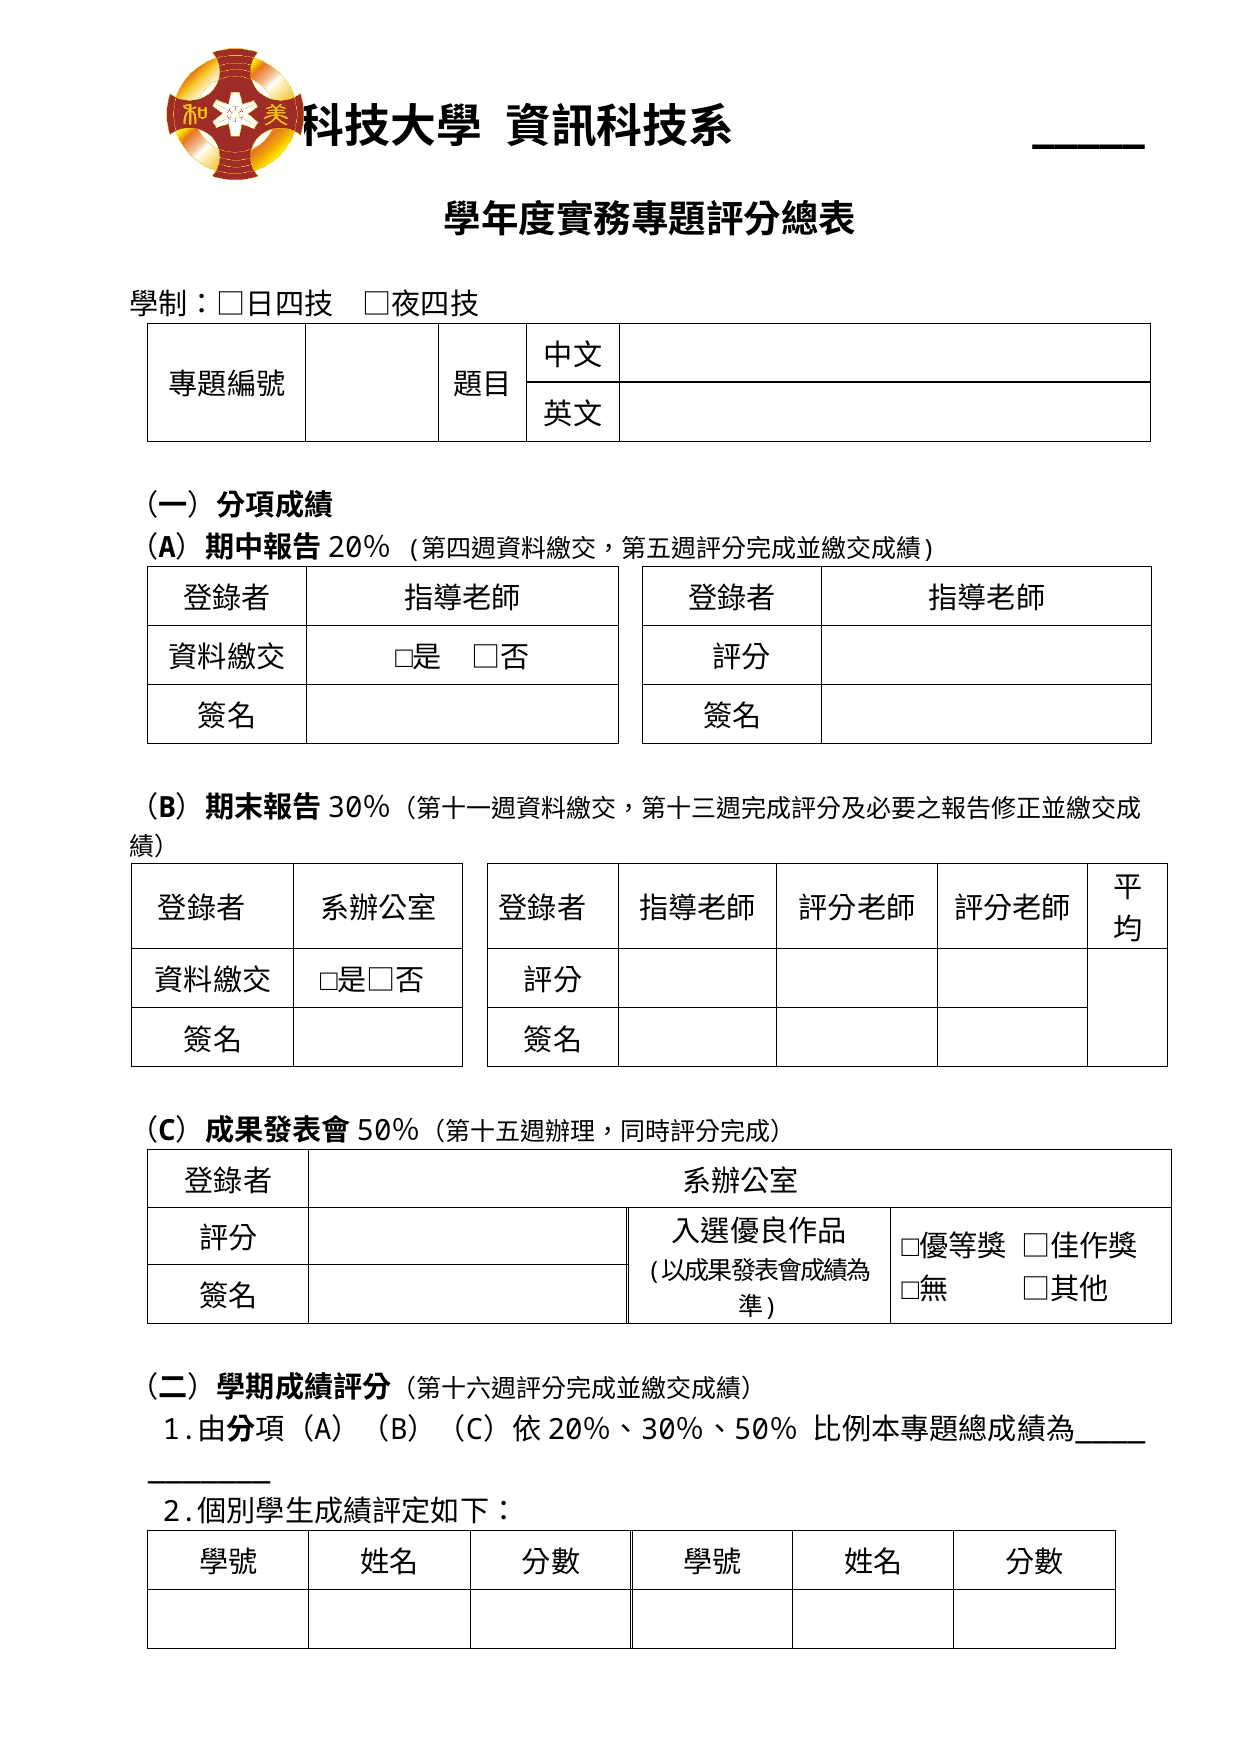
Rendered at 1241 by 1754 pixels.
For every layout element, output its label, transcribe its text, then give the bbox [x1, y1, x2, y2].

table_cell [619, 1008, 776, 1066]
table_header 學號 [633, 1531, 792, 1589]
table_cell [294, 1008, 462, 1066]
table_cell [307, 685, 618, 743]
table_header [306, 324, 438, 441]
text 2.個別學生成績評定如下： [148, 1488, 1152, 1530]
table_cell [309, 1265, 626, 1323]
table_cell [793, 1590, 953, 1648]
table_cell [309, 1590, 470, 1648]
table_cell [822, 685, 1151, 743]
table_cell [619, 949, 776, 1007]
text （B）期末報告30％（第十一週資料繳交，第十三週完成評分及必要之報告修正並繳交成績） [129, 784, 1152, 862]
table_header [620, 324, 1150, 381]
table_header 中文 [527, 324, 619, 381]
table_header 登錄者 [148, 567, 306, 625]
table_cell 簽名 [488, 1008, 618, 1066]
table_cell [938, 1008, 1087, 1066]
table_cell [148, 1590, 308, 1648]
table_cell [777, 1008, 937, 1066]
text （二）學期成績評分（第十六週評分完成並繳交成績） [129, 1363, 1152, 1406]
text 美和科技大學 資訊科技系 _____學年度實務專題評分總表 [148, 50, 1152, 237]
table_header 指導老師 [307, 567, 618, 625]
table_cell 資料繳交 [148, 626, 306, 684]
table_cell 評分 [643, 626, 821, 684]
table_header 指導老師 [619, 864, 776, 948]
table_cell [620, 383, 1150, 441]
table_cell [1088, 949, 1167, 1066]
table_header 專題編號 [148, 324, 305, 441]
text 學制：□日四技 □夜四技 [129, 260, 1152, 322]
table_cell 評分 [148, 1208, 308, 1264]
table_header 登錄者 [643, 567, 821, 625]
table_cell □是 □否 [307, 626, 618, 684]
table_cell 簽名 [643, 685, 821, 743]
table_header 學號 [148, 1531, 308, 1589]
table_cell [471, 1590, 630, 1648]
table_header 指導老師 [822, 567, 1151, 625]
table_header [463, 863, 487, 1066]
table_cell [309, 1208, 626, 1264]
table_cell 評分 [488, 949, 618, 1007]
table_header 評分老師 [938, 864, 1087, 948]
table_header 評分老師 [777, 864, 937, 948]
table_header 登錄者 [488, 864, 618, 948]
table_header 姓名 [309, 1531, 470, 1589]
table_header [619, 566, 642, 743]
table_cell 英文 [527, 383, 619, 441]
text 1.由分項（A）（B）（C）依20％、30％、50％ 比例本專題總成績為___________ [148, 1406, 1152, 1488]
table_cell 簽名 [132, 1008, 293, 1066]
table_cell □是□否 [294, 949, 462, 1007]
table_header 系辦公室 [309, 1150, 1171, 1207]
text （A）期中報告20％ (第四週資料繳交，第五週評分完成並繳交成績) [129, 523, 1152, 566]
table_cell [954, 1590, 1115, 1648]
text （一）分項成績 [129, 481, 1152, 523]
table_header 分數 [471, 1531, 630, 1589]
table_header 題目 [439, 324, 526, 441]
table_cell 簽名 [148, 685, 306, 743]
table_header 平均 [1088, 864, 1167, 948]
table_header 系辦公室 [294, 864, 462, 948]
table_cell [938, 949, 1087, 1007]
table_cell □優等獎 □佳作獎 □無 □其他 [891, 1208, 1171, 1323]
table_cell [822, 626, 1151, 684]
table_header 登錄者 [132, 864, 293, 948]
table_cell 入選優良作品 (以成果發表會成績為準) [629, 1208, 890, 1323]
table_header 姓名 [793, 1531, 953, 1589]
table_cell 資料繳交 [132, 949, 293, 1007]
table_header 分數 [954, 1531, 1115, 1589]
text （C）成果發表會50％（第十五週辦理，同時評分完成） [129, 1107, 1152, 1149]
table_cell 簽名 [148, 1265, 308, 1323]
table_cell [777, 949, 937, 1007]
table_header 登錄者 [148, 1150, 308, 1207]
table_cell [633, 1590, 792, 1648]
